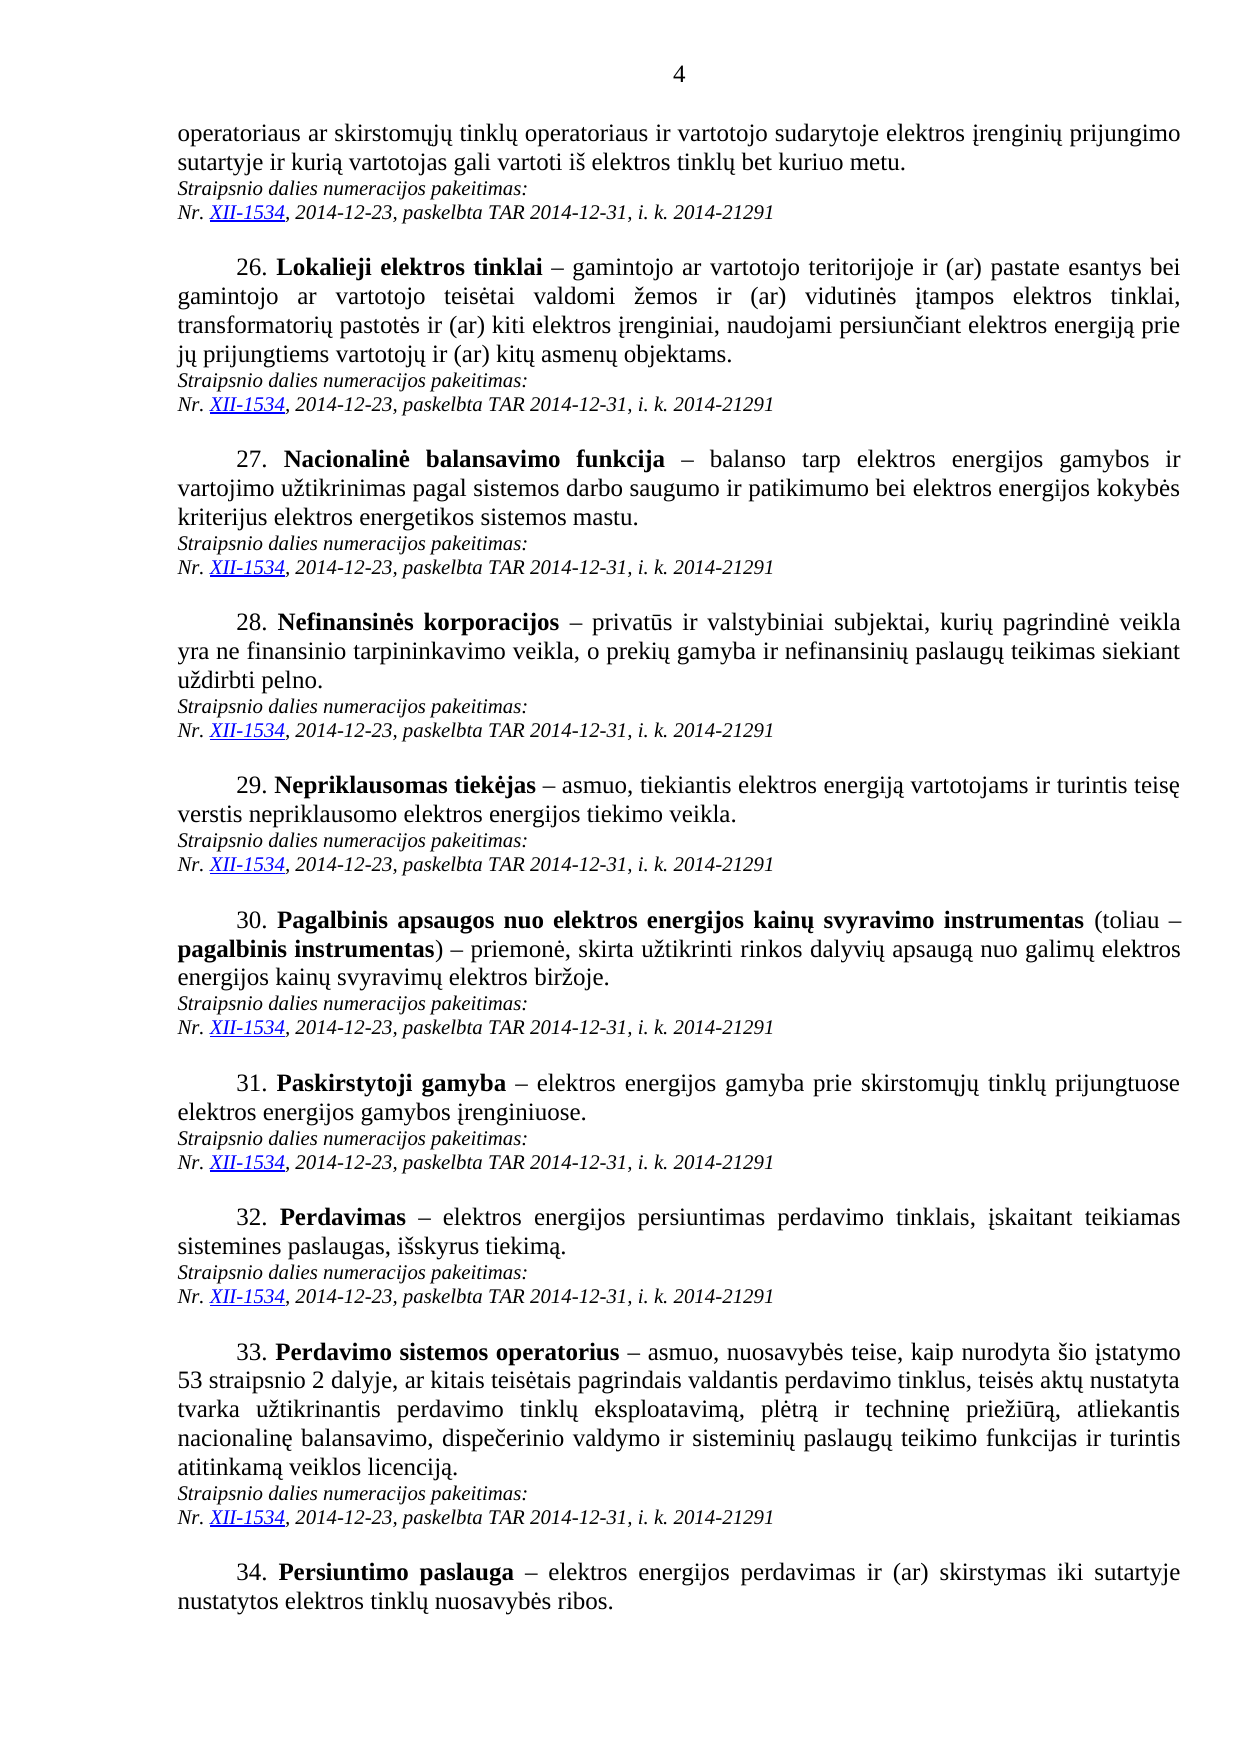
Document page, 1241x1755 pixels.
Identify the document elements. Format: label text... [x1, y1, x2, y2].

text Straipsnio dalies numeracijos pakeitimas: [177, 367, 1181, 392]
text Nr. XII-1534, 2014-12-23, paskelbta TAR 2014-12-31, i. k. 2014-21291 [177, 1284, 1181, 1308]
text 33. Perdavimo sistemos operatorius – asmuo, nuosavybės teise, kaip nurodyta šio įstatymo 53 straipsnio 2 dalyje, ar kitais teisėtais pagrindais valdantis perdavimo tinklus, teisės aktų nustatyta tvarka užtikrinantis perdavimo tinklų eksploatavimą, plėtrą ir techninę priežiūrą, atliekantis nacionalinę balansavimo, dispečerinio valdymo ir sisteminių paslaugų teikimo funkcijas ir turintis atitinkamą veiklos licenciją. [177, 1337, 1181, 1481]
text Straipsnio dalies numeracijos pakeitimas: [177, 1126, 1181, 1150]
text Nr. XII-1534, 2014-12-23, paskelbta TAR 2014-12-31, i. k. 2014-21291 [177, 718, 1181, 742]
text 30. Pagalbinis apsaugos nuo elektros energijos kainų svyravimo instrumentas (toliau – pagalbinis instrumentas) – priemonė, skirta užtikrinti rinkos dalyvių apsaugą nuo galimų elektros energijos kainų svyravimų elektros biržoje. [177, 905, 1181, 991]
text Straipsnio dalies numeracijos pakeitimas: [177, 991, 1181, 1015]
text Nr. XII-1534, 2014-12-23, paskelbta TAR 2014-12-31, i. k. 2014-21291 [177, 392, 1181, 416]
text Nr. XII-1534, 2014-12-23, paskelbta TAR 2014-12-31, i. k. 2014-21291 [177, 1015, 1181, 1039]
text Straipsnio dalies numeracijos pakeitimas: [177, 1481, 1181, 1505]
text Nr. XII-1534, 2014-12-23, paskelbta TAR 2014-12-31, i. k. 2014-21291 [177, 1150, 1181, 1174]
text 34. Persiuntimo paslauga – elektros energijos perdavimas ir (ar) skirstymas iki sutartyje nustatytos elektros tinklų nuosavybės ribos. [177, 1557, 1181, 1615]
text Straipsnio dalies numeracijos pakeitimas: [177, 531, 1181, 555]
text 27. Nacionalinė balansavimo funkcija – balanso tarp elektros energijos gamybos ir vartojimo užtikrinimas pagal sistemos darbo saugumo ir patikimumo bei elektros energijos kokybės kriterijus elektros energetikos sistemos mastu. [177, 444, 1181, 531]
text Nr. XII-1534, 2014-12-23, paskelbta TAR 2014-12-31, i. k. 2014-21291 [177, 1505, 1181, 1529]
text 31. Paskirstytoji gamyba – elektros energijos gamyba prie skirstomųjų tinklų prijungtuose elektros energijos gamybos įrenginiuose. [177, 1068, 1181, 1126]
text 32. Perdavimas – elektros energijos persiuntimas perdavimo tinklais, įskaitant teikiamas sistemines paslaugas, išskyrus tiekimą. [177, 1202, 1181, 1260]
text Straipsnio dalies numeracijos pakeitimas: [177, 176, 1181, 200]
text operatoriaus ar skirstomųjų tinklų operatoriaus ir vartotojo sudarytoje elektros įrenginių prijungimo sutartyje ir kurią vartotojas gali vartoti iš elektros tinklų bet kuriuo metu. [177, 118, 1181, 176]
text Straipsnio dalies numeracijos pakeitimas: [177, 828, 1181, 852]
text Straipsnio dalies numeracijos pakeitimas: [177, 1260, 1181, 1284]
text Straipsnio dalies numeracijos pakeitimas: [177, 694, 1181, 718]
text Nr. XII-1534, 2014-12-23, paskelbta TAR 2014-12-31, i. k. 2014-21291 [177, 852, 1181, 876]
text 26. Lokalieji elektros tinklai – gamintojo ar vartotojo teritorijoje ir (ar) pastate esantys bei gamintojo ar vartotojo teisėtai valdomi žemos ir (ar) vidutinės įtampos elektros tinklai, transformatorių pastotės ir (ar) kiti elektros įrenginiai, naudojami persiunčiant elektros energiją prie jų prijungtiems vartotojų ir (ar) kitų asmenų objektams. [177, 252, 1181, 367]
text Nr. XII-1534, 2014-12-23, paskelbta TAR 2014-12-31, i. k. 2014-21291 [177, 555, 1181, 579]
text 29. Nepriklausomas tiekėjas – asmuo, tiekiantis elektros energiją vartotojams ir turintis teisę verstis nepriklausomo elektros energijos tiekimo veikla. [177, 771, 1181, 828]
text Nr. XII-1534, 2014-12-23, paskelbta TAR 2014-12-31, i. k. 2014-21291 [177, 200, 1181, 224]
text 28. Nefinansinės korporacijos – privatūs ir valstybiniai subjektai, kurių pagrindinė veikla yra ne finansinio tarpininkavimo veikla, o prekių gamyba ir nefinansinių paslaugų teikimas siekiant uždirbti pelno. [177, 607, 1181, 694]
